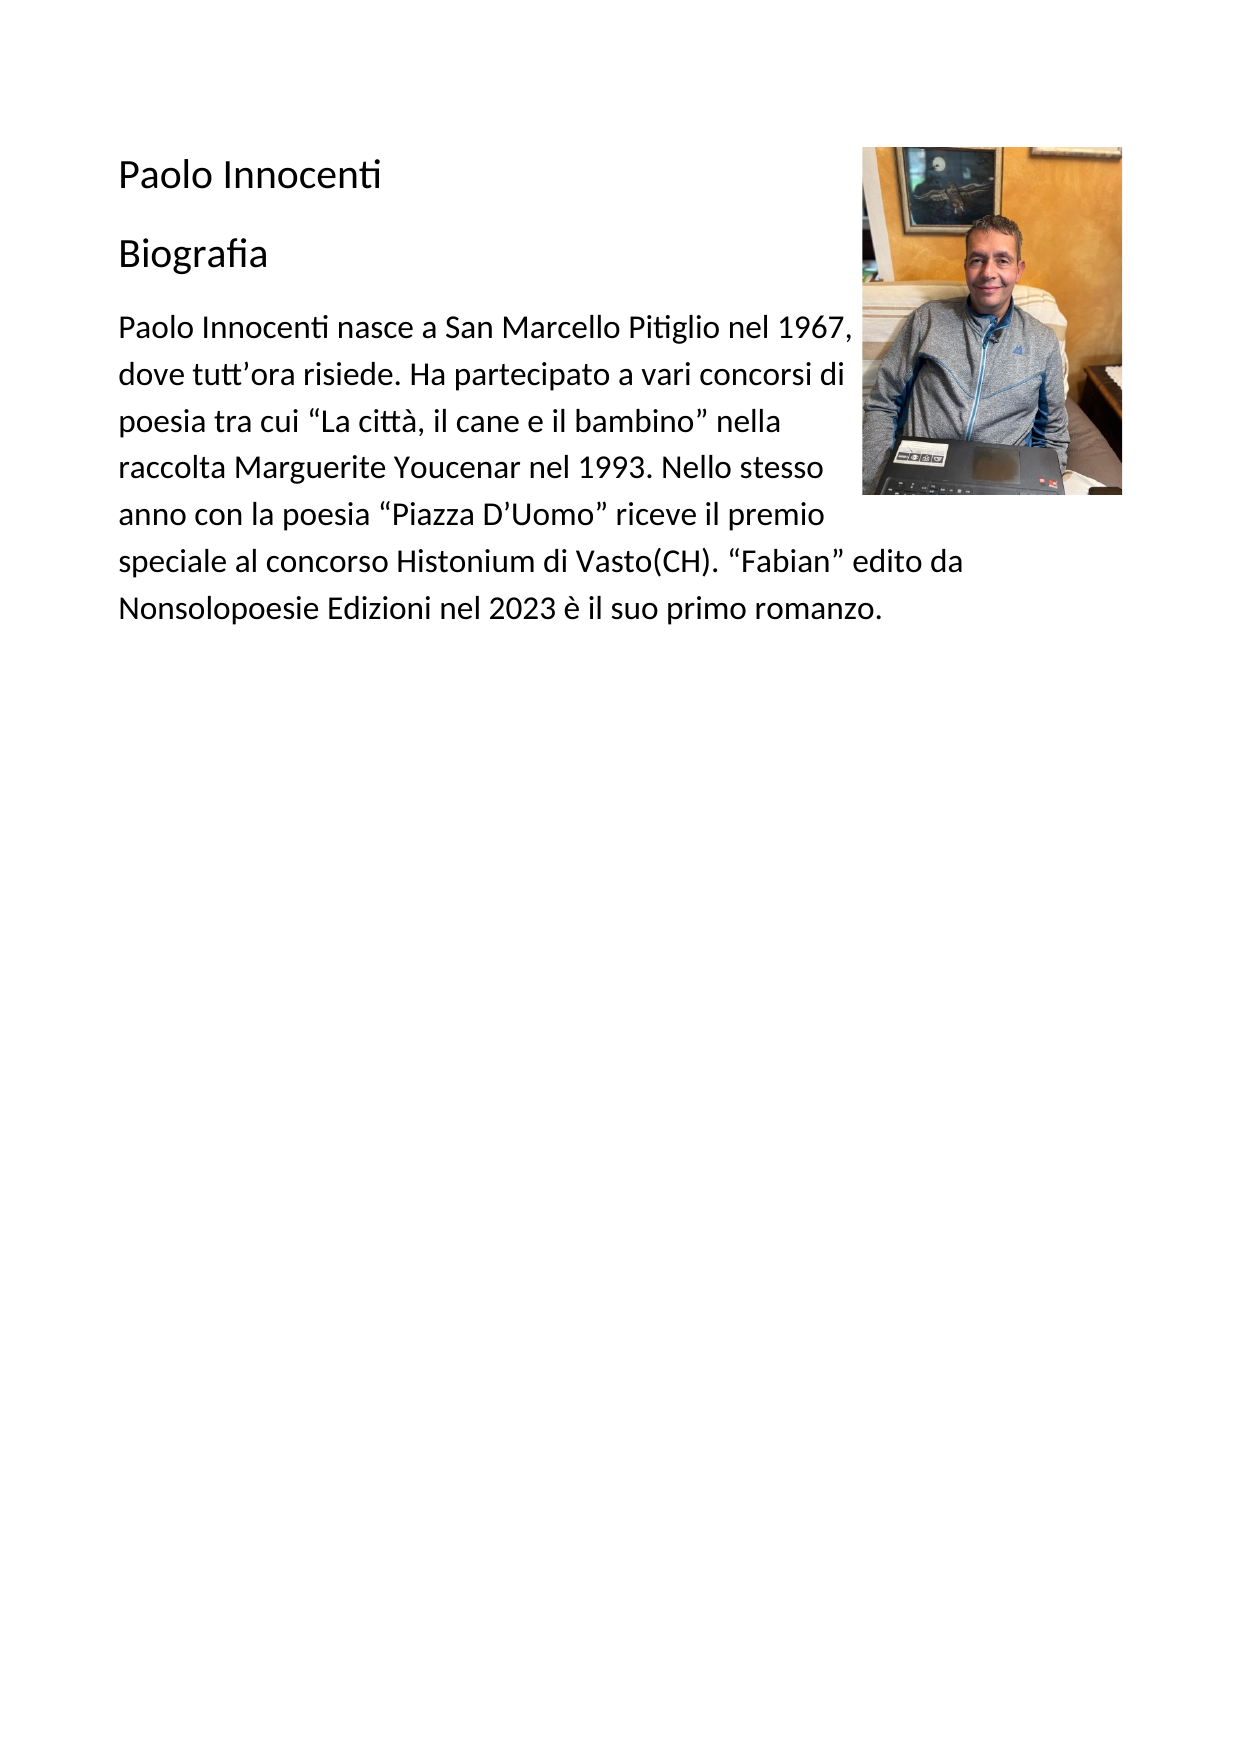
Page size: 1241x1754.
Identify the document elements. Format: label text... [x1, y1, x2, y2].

text Paolo Innocenti [118, 148, 862, 198]
text Biografia [118, 227, 862, 278]
text Paolo Innocenti nasce a San Marcello Pitiglio nel 1967, dove tutt’ora risiede. Ha partecipato a vari concorsi di poesia tra cui “La città, il cane e il bambino” nella raccolta Marguerite Youcenar nel 1993. Nello stesso anno con la poesia “Piazza D’Uomo” riceve il premio speciale al concorso Histonium di Vasto(CH). “Fabian” edito da Nonsolopoesie Edizioni nel 2023 è il suo primo romanzo. [118, 306, 1122, 627]
